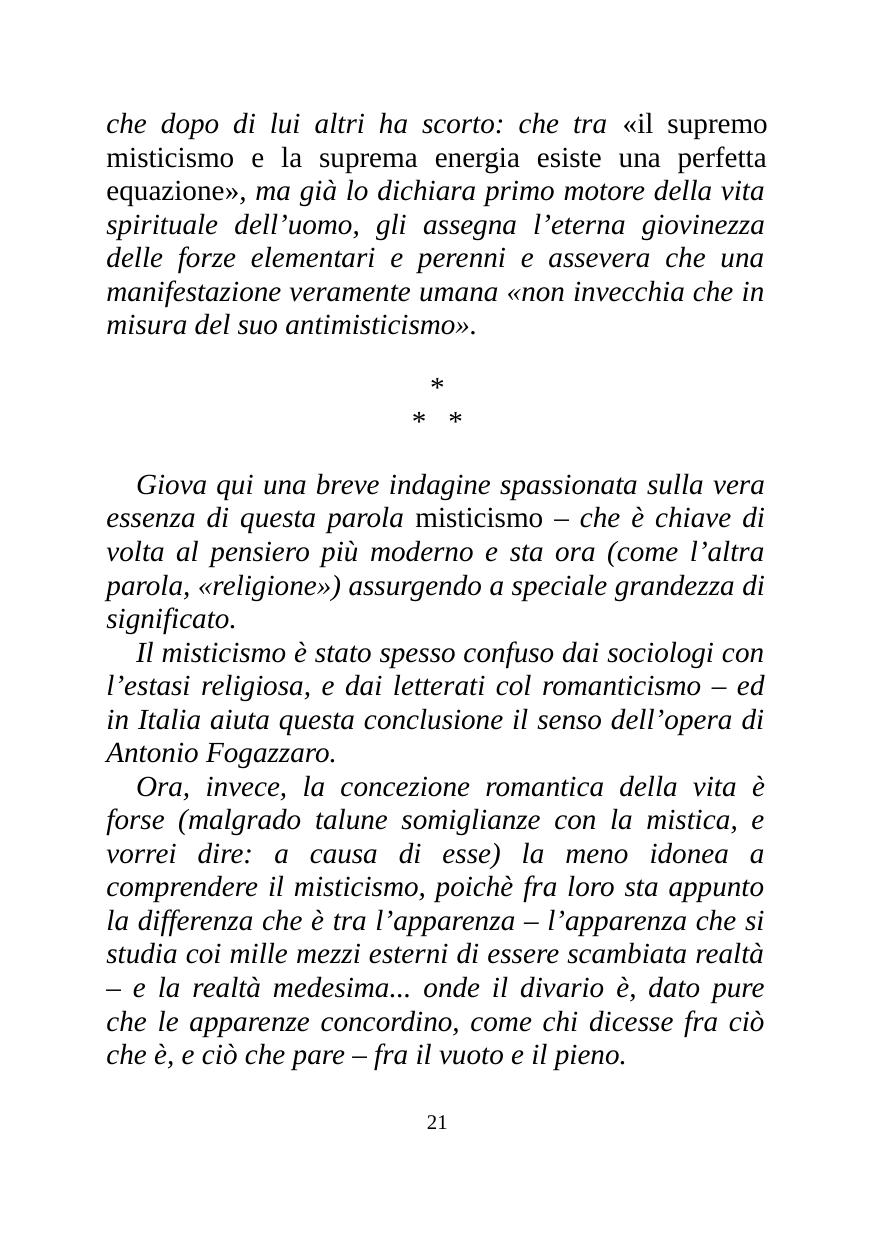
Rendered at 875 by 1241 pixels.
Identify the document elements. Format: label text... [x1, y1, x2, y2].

text Il misticismo è stato spesso confuso dai sociologi con l’estasi religiosa, e dai letterati col romanticismo – ed in Italia aiuta questa conclusione il senso dell’opera di Antonio Fogazzaro. [106, 635, 768, 769]
text Giova qui una breve indagine spassionata sulla vera essenza di questa parola misticismo – che è chiave di volta al pensiero più moderno e sta ora (come l’altra parola, «religione») assurgendo a speciale grandezza di significato. [106, 467, 768, 635]
text * * * [106, 371, 768, 438]
text Ora, invece, la concezione romantica della vita è forse (malgrado talune somiglianze con la mistica, e vorrei dire: a causa di esse) la meno idonea a comprendere il misticismo, poichè fra loro sta appunto la differenza che è tra l’apparenza – l’apparenza che si studia coi mille mezzi esterni di essere scambiata realtà – e la realtà medesima... onde il divario è, dato pure che le apparenze concordino, come chi dicesse fra ciò che è, e ciò che pare – fra il vuoto e il pieno. [106, 769, 768, 1071]
text che dopo di lui altri ha scorto: che tra «il supremo misticismo e la suprema energia esiste una perfetta equazione», ma già lo dichiara primo motore della vita spirituale dell’uomo, gli assegna l’eterna giovinezza delle forze elementari e perenni e assevera che una manifestazione veramente umana «non invecchia che in misura del suo antimisticismo». [106, 106, 768, 341]
